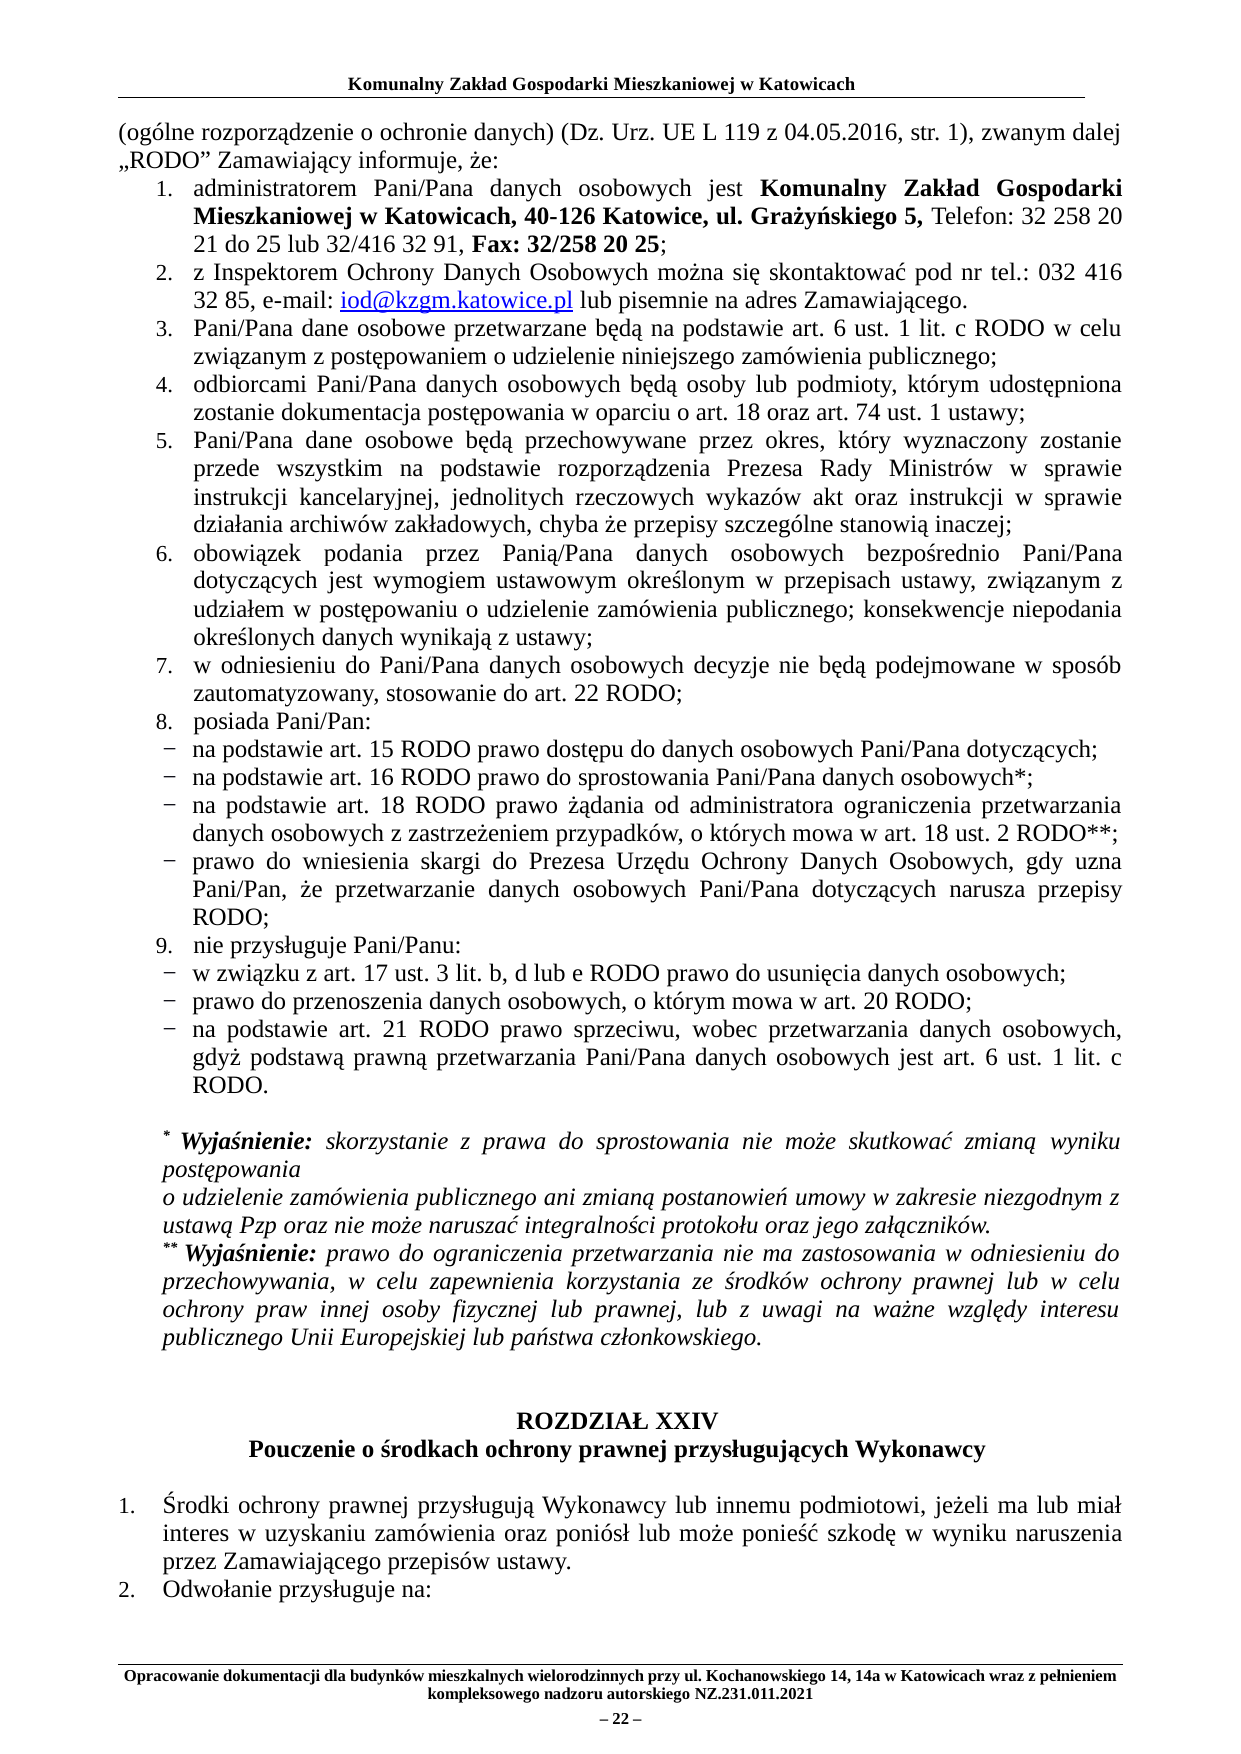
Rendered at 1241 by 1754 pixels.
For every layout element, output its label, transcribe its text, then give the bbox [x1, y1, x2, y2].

list na podstawie art. 21 RODO prawo sprzeciwu, wobec przetwarzania danych osobowych, gdyż podstawą prawną przetwarzania Pani/Pana danych osobowych jest art. 6 ust. 1 lit. c RODO. [162, 1015, 1123, 1099]
list w związku z art. 17 ust. 3 lit. b, d lub e RODO prawo do usunięcia danych osobowych; [162, 959, 1123, 987]
list Pani/Pana dane osobowe będą przechowywane przez okres, który wyznaczony zostanie przede wszystkim na podstawie rozporządzenia Prezesa Rady Ministrów w sprawie instrukcji kancelaryjnej, jednolitych rzeczowych wykazów akt oraz instrukcji w sprawie działania archiwów zakładowych, chyba że przepisy szczególne stanowią inaczej; [156, 426, 1123, 538]
subtitle ROZDZIAŁ XXIV Pouczenie o środkach ochrony prawnej przysługujących Wykonawcy [118, 1407, 1123, 1463]
list Pani/Pana dane osobowe przetwarzane będą na podstawie art. 6 ust. 1 lit. c RODO w celu związanym z postępowaniem o udzielenie niniejszego zamówienia publicznego; [156, 314, 1123, 370]
list obowiązek podania przez Panią/Pana danych osobowych bezpośrednio Pani/Pana dotyczących jest wymogiem ustawowym określonym w przepisach ustawy, związanym z udziałem w postępowaniu o udzielenie zamówienia publicznego; konsekwencje niepodania określonych danych wynikają z ustawy; [156, 538, 1123, 651]
list na podstawie art. 15 RODO prawo dostępu do danych osobowych Pani/Pana dotyczących; [162, 734, 1123, 763]
list ** Wyjaśnienie: prawo do ograniczenia przetwarzania nie ma zastosowania w odniesieniu do przechowywania, w celu zapewnienia korzystania ze środków ochrony prawnej lub w celu ochrony praw innej osoby fizycznej lub prawnej, lub z uwagi na ważne względy interesu publicznego Unii Europejskiej lub państwa członkowskiego. [162, 1239, 1123, 1351]
list w odniesieniu do Pani/Pana danych osobowych decyzje nie będą podejmowane w sposób zautomatyzowany, stosowanie do art. 22 RODO; [156, 651, 1123, 707]
list prawo do przenoszenia danych osobowych, o którym mowa w art. 20 RODO; [162, 987, 1123, 1015]
list odbiorcami Pani/Pana danych osobowych będą osoby lub podmioty, którym udostępniona zostanie dokumentacja postępowania w oparciu o art. 18 oraz art. 74 ust. 1 ustawy; [156, 370, 1123, 426]
list na podstawie art. 18 RODO prawo żądania od administratora ograniczenia przetwarzania danych osobowych z zastrzeżeniem przypadków, o których mowa w art. 18 ust. 2 RODO**; [162, 791, 1123, 847]
list prawo do wniesienia skargi do Prezesa Urzędu Ochrony Danych Osobowych, gdy uzna Pani/Pan, że przetwarzanie danych osobowych Pani/Pana dotyczących narusza przepisy RODO; [162, 847, 1123, 931]
list nie przysługuje Pani/Panu: [156, 931, 1123, 959]
list z Inspektorem Ochrony Danych Osobowych można się skontaktować pod nr tel.: 032 416 32 85, e‑mail: iod@kzgm.katowice.pl lub pisemnie na adres Zamawiającego. [156, 258, 1123, 314]
list Środki ochrony prawnej przysługują Wykonawcy lub innemu podmiotowi, jeżeli ma lub miał interes w uzyskaniu zamówienia oraz poniósł lub może ponieść szkodę w wyniku naruszenia przez Zamawiającego przepisów ustawy. [118, 1491, 1123, 1575]
list administratorem Pani/Pana danych osobowych jest Komunalny Zakład Gospodarki Mieszkaniowej w Katowicach, 40-126 Katowice, ul. Grażyńskiego 5, Telefon: 32 258 20 21 do 25 lub 32/416 32 91, Fax: 32/258 20 25; [156, 174, 1123, 258]
list Odwołanie przysługuje na: [118, 1575, 1123, 1603]
text (ogólne rozporządzenie o ochronie danych) (Dz. Urz. UE L 119 z 04.05.2016, str. 1), zwanym dalej „RODO” Zamawiający informuje, że: [118, 118, 1123, 174]
list na podstawie art. 16 RODO prawo do sprostowania Pani/Pana danych osobowych*; [162, 763, 1123, 791]
list posiada Pani/Pan: [156, 707, 1123, 734]
list * Wyjaśnienie: skorzystanie z prawa do sprostowania nie może skutkować zmianą wyniku postępowania o udzielenie zamówienia publicznego ani zmianą postanowień umowy w zakresie niezgodnym z ustawą Pzp oraz nie może naruszać integralności protokołu oraz jego załączników. [162, 1127, 1123, 1239]
